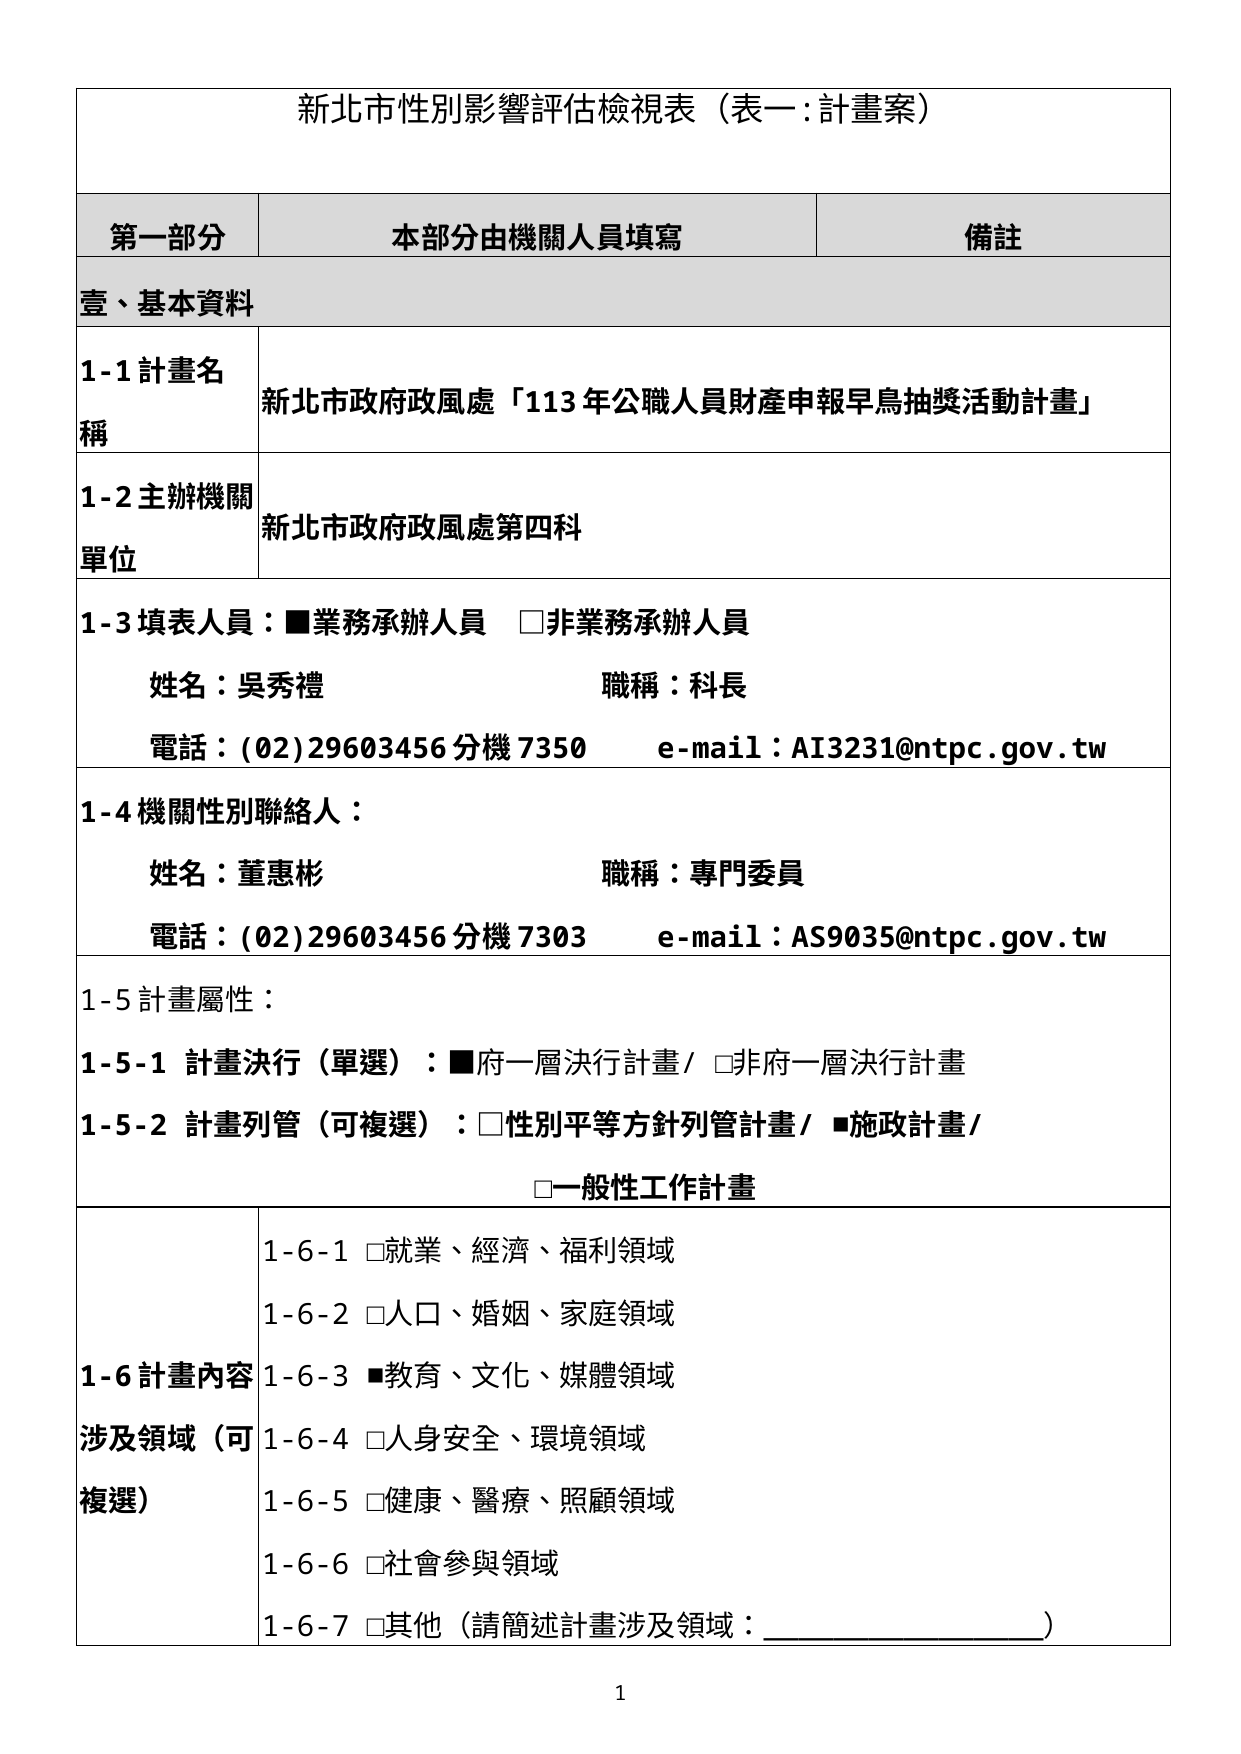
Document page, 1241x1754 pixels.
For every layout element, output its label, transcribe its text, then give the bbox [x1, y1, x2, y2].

table_cell 壹、基本資料 [77, 257, 1170, 326]
table_cell 1-3填表人員：■業務承辦人員 □非業務承辦人員 姓名：吳秀禮 職稱：科長 電話：(02)29603456分機7350 e-mail：AI3231@ntpc.gov.tw [77, 579, 1170, 767]
table_cell 新北市政府政風處第四科 [259, 453, 1170, 578]
table_cell 備註 [817, 194, 1170, 256]
table_cell 1-5計畫屬性： 1-5-1 計畫決行（單選）：■府一層決行計畫/ □非府一層決行計畫 1-5-2 計畫列管（可複選）：□性別平等方針列管計畫/ ■施政計畫/ □一般性工作計畫 [77, 956, 1170, 1206]
table_header 新北市性別影響評估檢視表（表一:計畫案） [77, 89, 1170, 193]
table_cell 本部分由機關人員填寫 [259, 194, 816, 256]
table_cell 第一部分 [77, 194, 258, 256]
table_cell 新北市政府政風處「113年公職人員財產申報早鳥抽獎活動計畫」 [259, 327, 1170, 452]
table_cell 1-2主辦機關單位 [77, 453, 258, 578]
table_cell 1-4機關性別聯絡人： 姓名：董惠彬 職稱：專門委員 電話：(02)29603456分機7303 e-mail：AS9035@ntpc.gov.tw [77, 768, 1170, 955]
table_cell 1-6-1 □就業、經濟、福利領域 1-6-2 □人口、婚姻、家庭領域 1-6-3 ■教育、文化、媒體領域 1-6-4 □人身安全、環境領域 1-6-5 □健康、醫療、照顧領域 1-6-6 □社會參與領域 1-6-7 □其他（請簡述計畫涉及領域：________________） [259, 1208, 1170, 1645]
table_cell 1-6計畫內容涉及領域（可複選） [77, 1208, 258, 1645]
table_cell 1-1計畫名稱 [77, 327, 258, 452]
